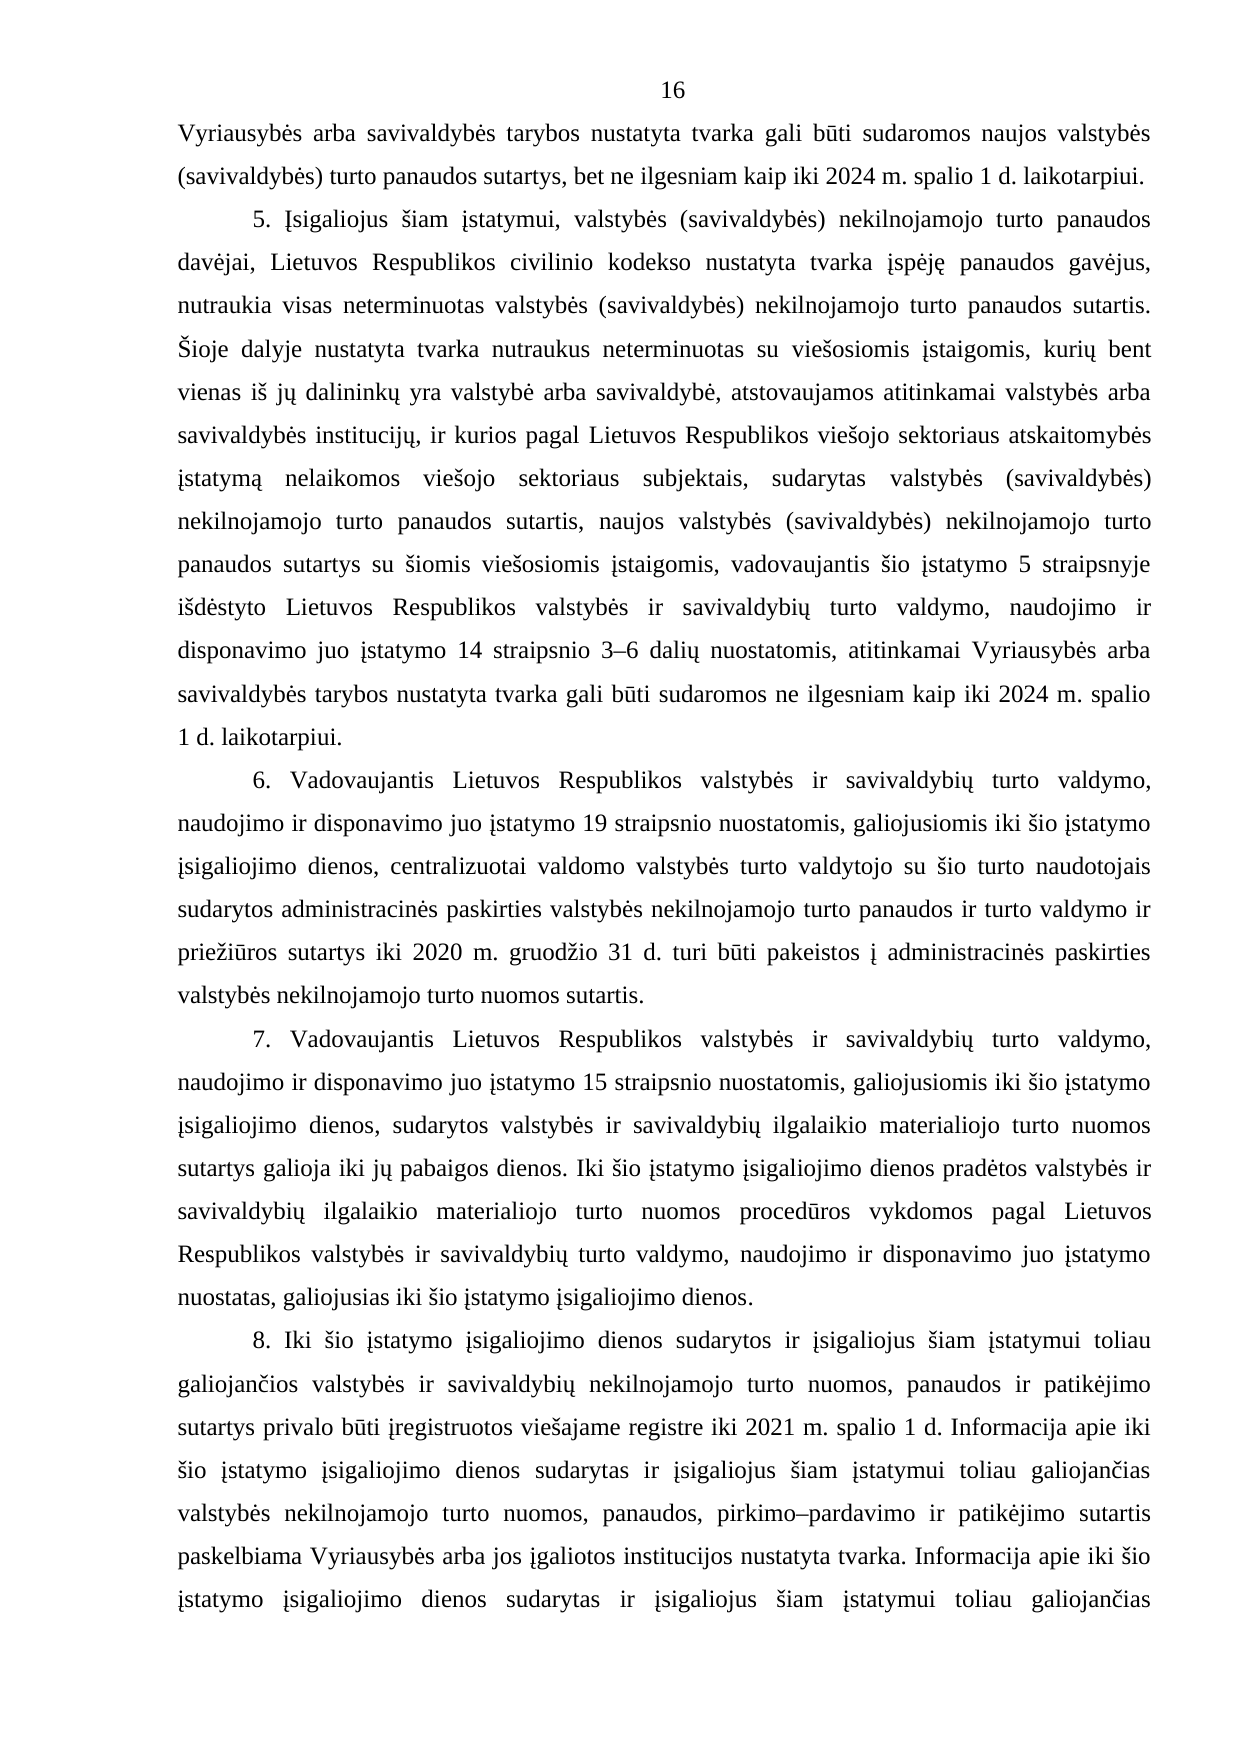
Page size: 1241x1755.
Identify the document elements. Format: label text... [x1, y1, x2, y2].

text 6. Vadovaujantis Lietuvos Respublikos valstybės ir savivaldybių turto valdymo, naudojimo ir disponavimo juo įstatymo 19 straipsnio nuostatomis, galiojusiomis iki šio įstatymo įsigaliojimo dienos, centralizuotai valdomo valstybės turto valdytojo su šio turto naudotojais sudarytos administracinės paskirties valstybės nekilnojamojo turto panaudos ir turto valdymo ir priežiūros sutartys iki 2020 m. gruodžio 31 d. turi būti pakeistos į administracinės paskirties valstybės nekilnojamojo turto nuomos sutartis. [177, 765, 1152, 1009]
text Vyriausybės arba savivaldybės tarybos nustatyta tvarka gali būti sudaromos naujos valstybės (savivaldybės) turto panaudos sutartys, bet ne ilgesniam kaip iki 2024 m. spalio 1 d. laikotarpiui. [177, 118, 1152, 190]
text 7. Vadovaujantis Lietuvos Respublikos valstybės ir savivaldybių turto valdymo, naudojimo ir disponavimo juo įstatymo 15 straipsnio nuostatomis, galiojusiomis iki šio įstatymo įsigaliojimo dienos, sudarytos valstybės ir savivaldybių ilgalaikio materialiojo turto nuomos sutartys galioja iki jų pabaigos dienos. Iki šio įstatymo įsigaliojimo dienos pradėtos valstybės ir savivaldybių ilgalaikio materialiojo turto nuomos procedūros vykdomos pagal Lietuvos Respublikos valstybės ir savivaldybių turto valdymo, naudojimo ir disponavimo juo įstatymo nuostatas, galiojusias iki šio įstatymo įsigaliojimo dienos. [177, 1024, 1152, 1311]
text 8. Iki šio įstatymo įsigaliojimo dienos sudarytos ir įsigaliojus šiam įstatymui toliau galiojančios valstybės ir savivaldybių nekilnojamojo turto nuomos, panaudos ir patikėjimo sutartys privalo būti įregistruotos viešajame registre iki 2021 m. spalio 1 d. Informacija apie iki šio įstatymo įsigaliojimo dienos sudarytas ir įsigaliojus šiam įstatymui toliau galiojančias valstybės nekilnojamojo turto nuomos, panaudos, pirkimo–pardavimo ir patikėjimo sutartis paskelbiama Vyriausybės arba jos įgaliotos institucijos nustatyta tvarka. Informacija apie iki šio įstatymo įsigaliojimo dienos sudarytas ir įsigaliojus šiam įstatymui toliau galiojančias [177, 1326, 1152, 1613]
text 5. Įsigaliojus šiam įstatymui, valstybės (savivaldybės) nekilnojamojo turto panaudos davėjai, Lietuvos Respublikos civilinio kodekso nustatyta tvarka įspėję panaudos gavėjus, nutraukia visas neterminuotas valstybės (savivaldybės) nekilnojamojo turto panaudos sutartis. Šioje dalyje nustatyta tvarka nutraukus neterminuotas su viešosiomis įstaigomis, kurių bent vienas iš jų dalininkų yra valstybė arba savivaldybė, atstovaujamos atitinkamai valstybės arba savivaldybės institucijų, ir kurios pagal Lietuvos Respublikos viešojo sektoriaus atskaitomybės įstatymą nelaikomos viešojo sektoriaus subjektais, sudarytas valstybės (savivaldybės) nekilnojamojo turto panaudos sutartis, naujos valstybės (savivaldybės) nekilnojamojo turto panaudos sutartys su šiomis viešosiomis įstaigomis, vadovaujantis šio įstatymo 5 straipsnyje išdėstyto Lietuvos Respublikos valstybės ir savivaldybių turto valdymo, naudojimo ir disponavimo juo įstatymo 14 straipsnio 3–6 dalių nuostatomis, atitinkamai Vyriausybės arba savivaldybės tarybos nustatyta tvarka gali būti sudaromos ne ilgesniam kaip iki 2024 m. spalio 1 d. laikotarpiui. [177, 204, 1152, 751]
